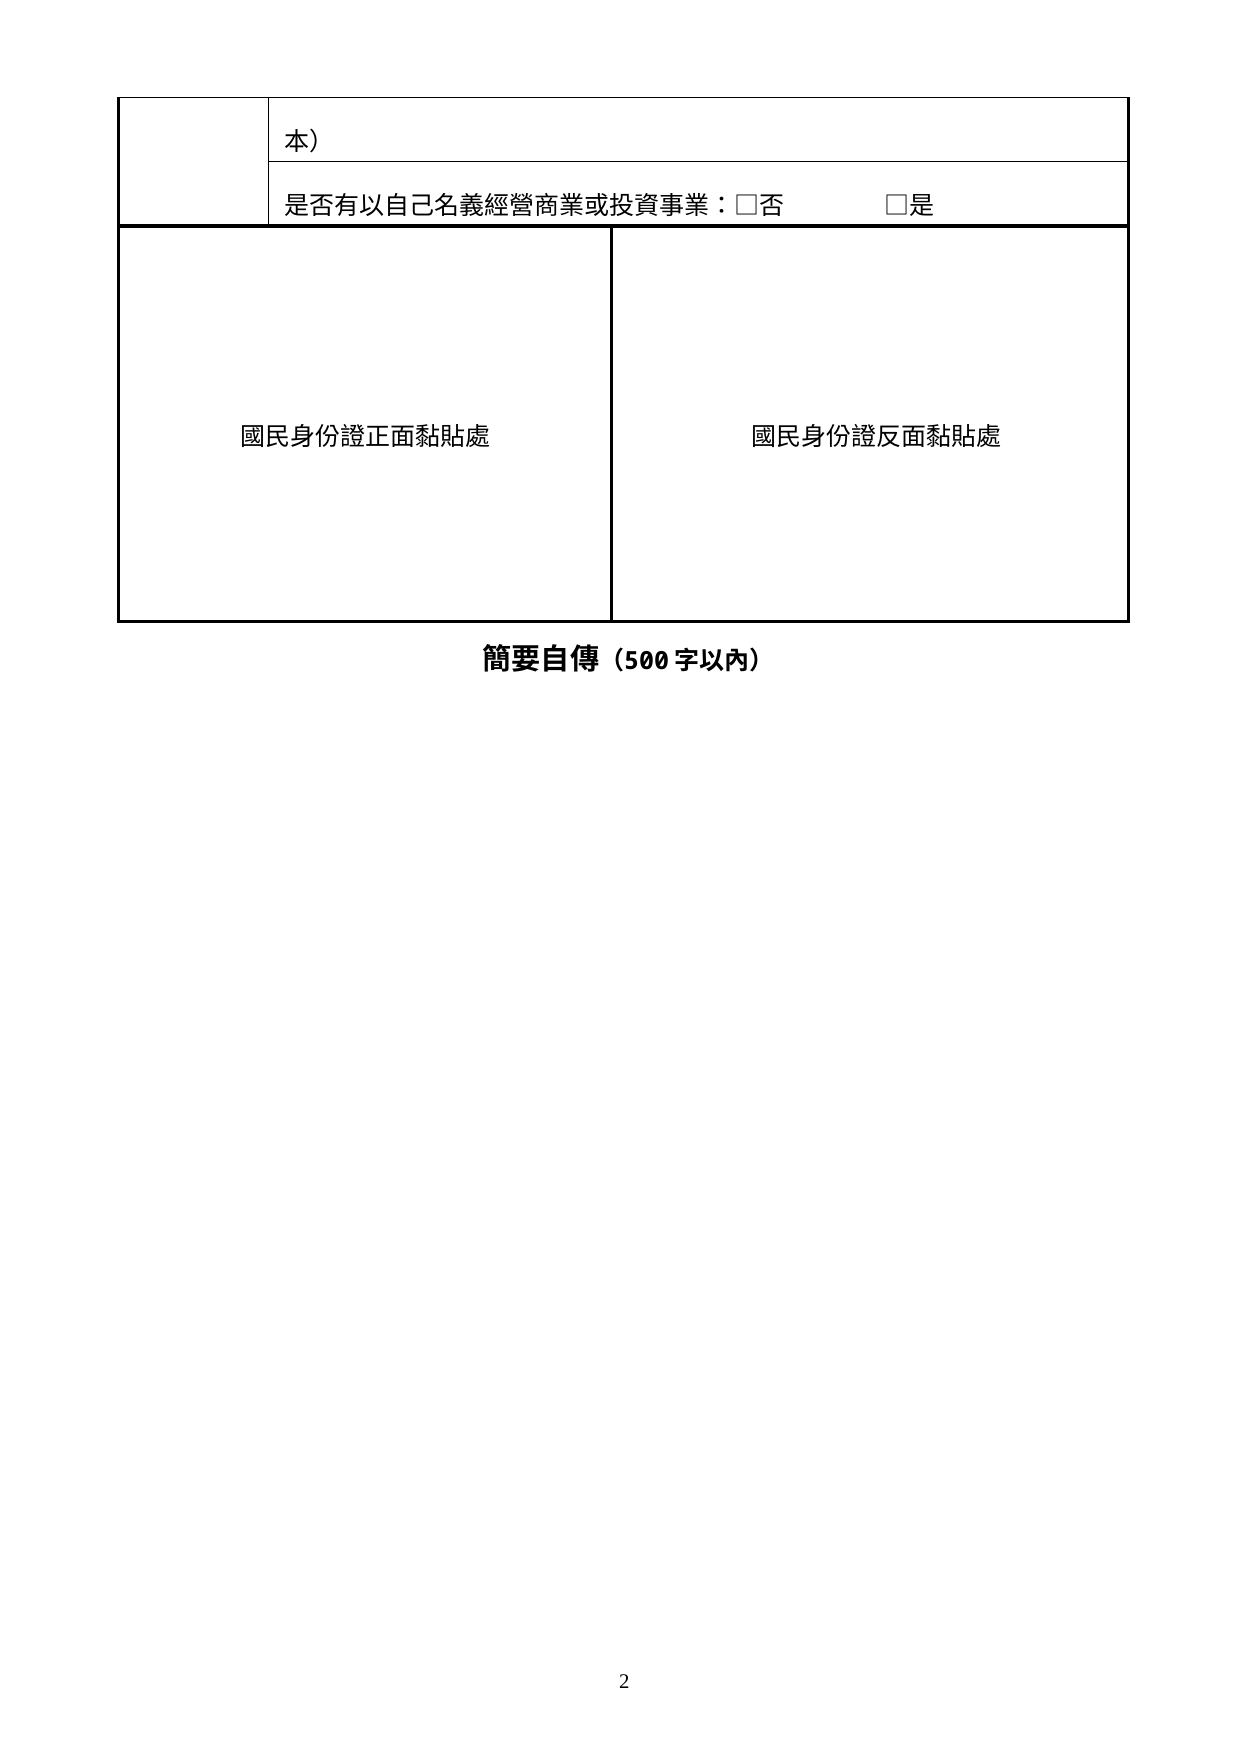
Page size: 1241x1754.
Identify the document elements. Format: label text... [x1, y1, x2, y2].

text 簡要自傳（500字以內） [118, 636, 1138, 678]
table_cell [120, 98, 268, 224]
table_cell 國民身份證正面黏貼處 [120, 228, 610, 620]
table_cell 國民身份證反面黏貼處 [623, 228, 1127, 620]
table_cell 本） [269, 98, 1127, 161]
table_cell [613, 228, 623, 620]
table_cell 是否有以自己名義經營商業或投資事業：□否 □是 [269, 162, 1127, 224]
